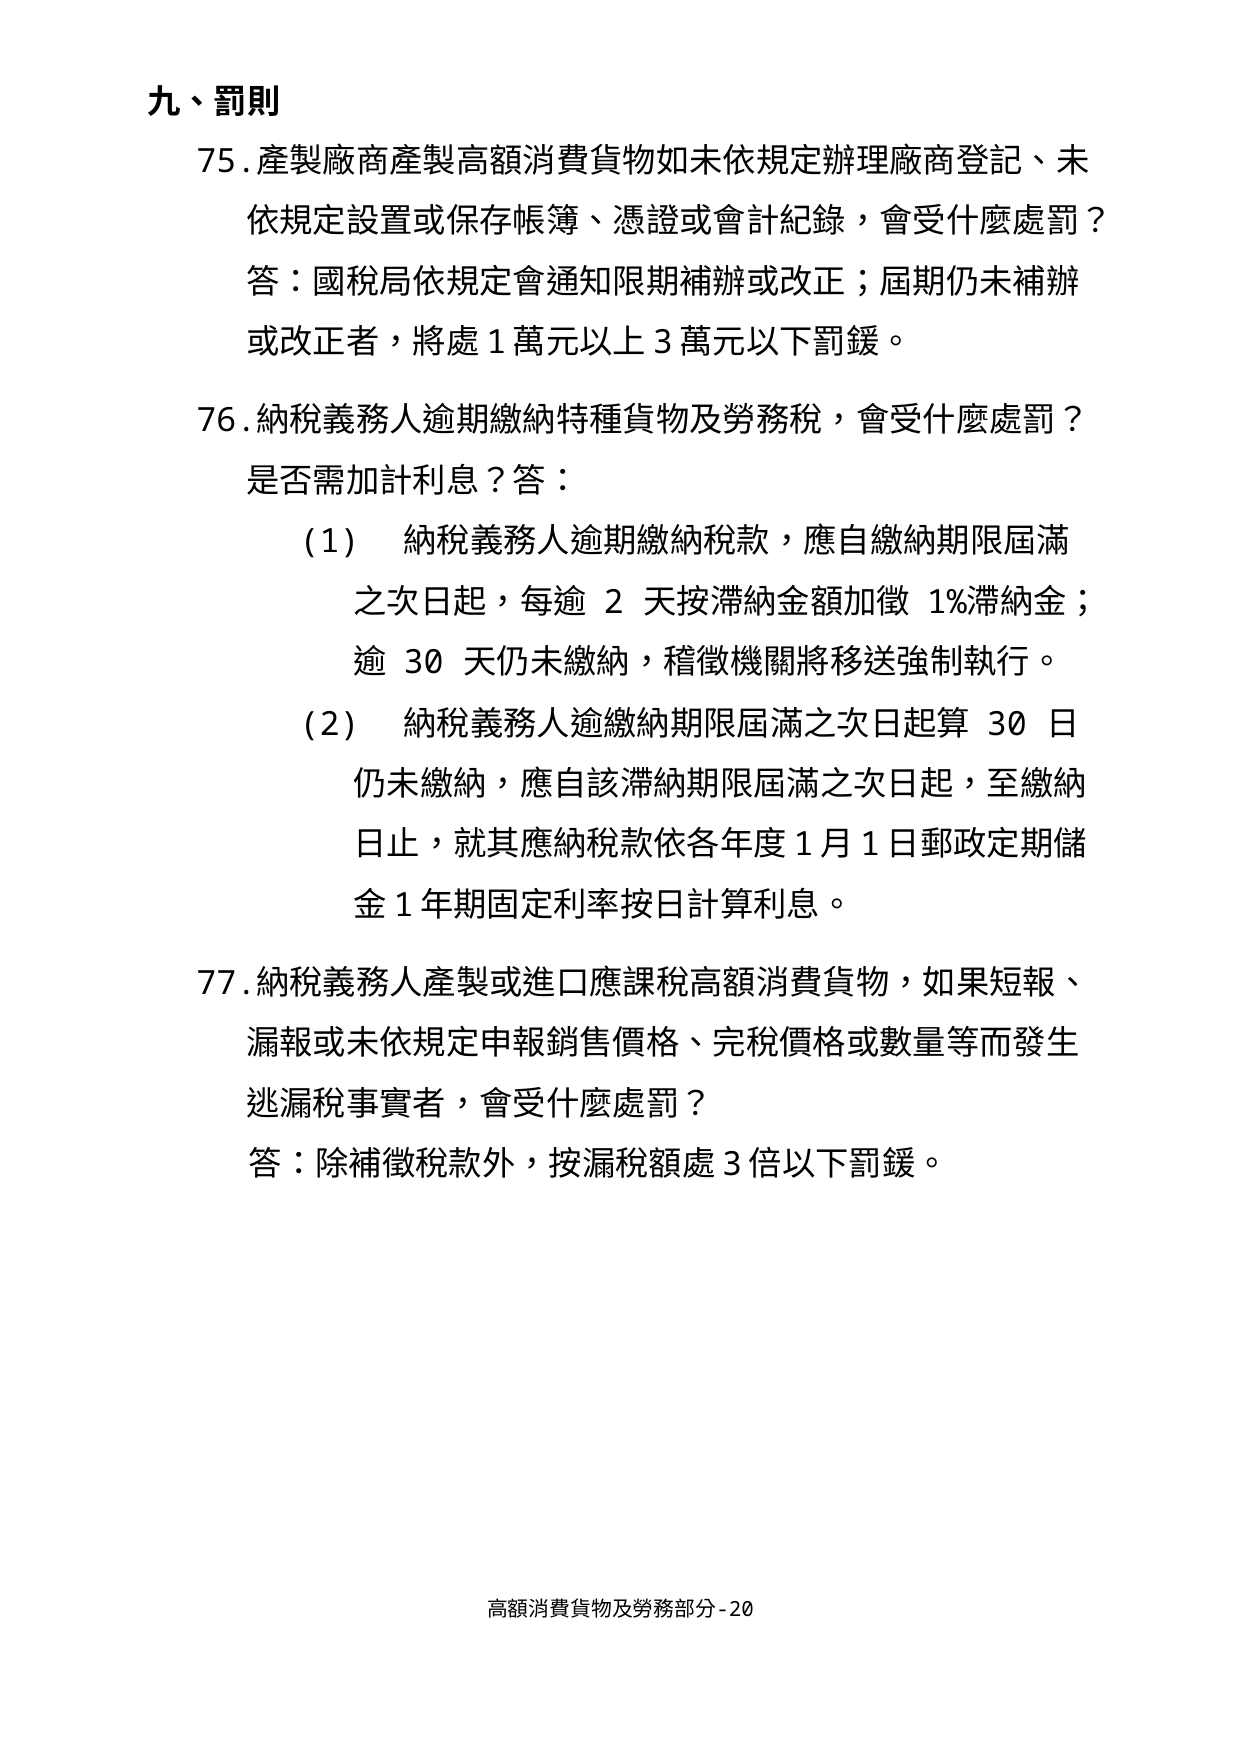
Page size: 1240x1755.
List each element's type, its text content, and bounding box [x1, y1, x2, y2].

text 76.納稅義務人逾期繳納特種貨物及勞務稅，會受什麼處罰？是否需加計利息？答： [196, 393, 1092, 502]
text 答：除補徵稅款外，按漏稅額處3倍以下罰鍰。 [248, 1137, 1101, 1185]
list 納稅義務人逾繳納期限屆滿之次日起算 30 日仍未繳納，應自該滯納期限屆滿之次日起，至繳納日止，就其應納稅款依各年度1月1日郵政定期儲金1年期固定利率按日計算利息。 [299, 696, 1098, 926]
list 納稅義務人逾期繳納稅款，應自繳納期限屆滿之次日起，每逾 2 天按滯納金額加徵 1%滯納金；逾 30 天仍未繳納，稽徵機關將移送強制執行。 [299, 514, 1098, 683]
subtitle 九、罰則 [147, 75, 1101, 123]
text 77.納稅義務人產製或進口應課稅高額消費貨物，如果短報、漏報或未依規定申報銷售價格、完稅價格或數量等而發生逃漏稅事實者，會受什麼處罰？ [196, 956, 1101, 1124]
text 75.產製廠商產製高額消費貨物如未依規定辦理廠商登記、未依規定設置或保存帳簿、憑證或會計紀錄，會受什麼處罰？答：國稅局依規定會通知限期補辦或改正；屆期仍未補辦或改正者，將處1萬元以上3萬元以下罰鍰。 [196, 134, 1101, 363]
